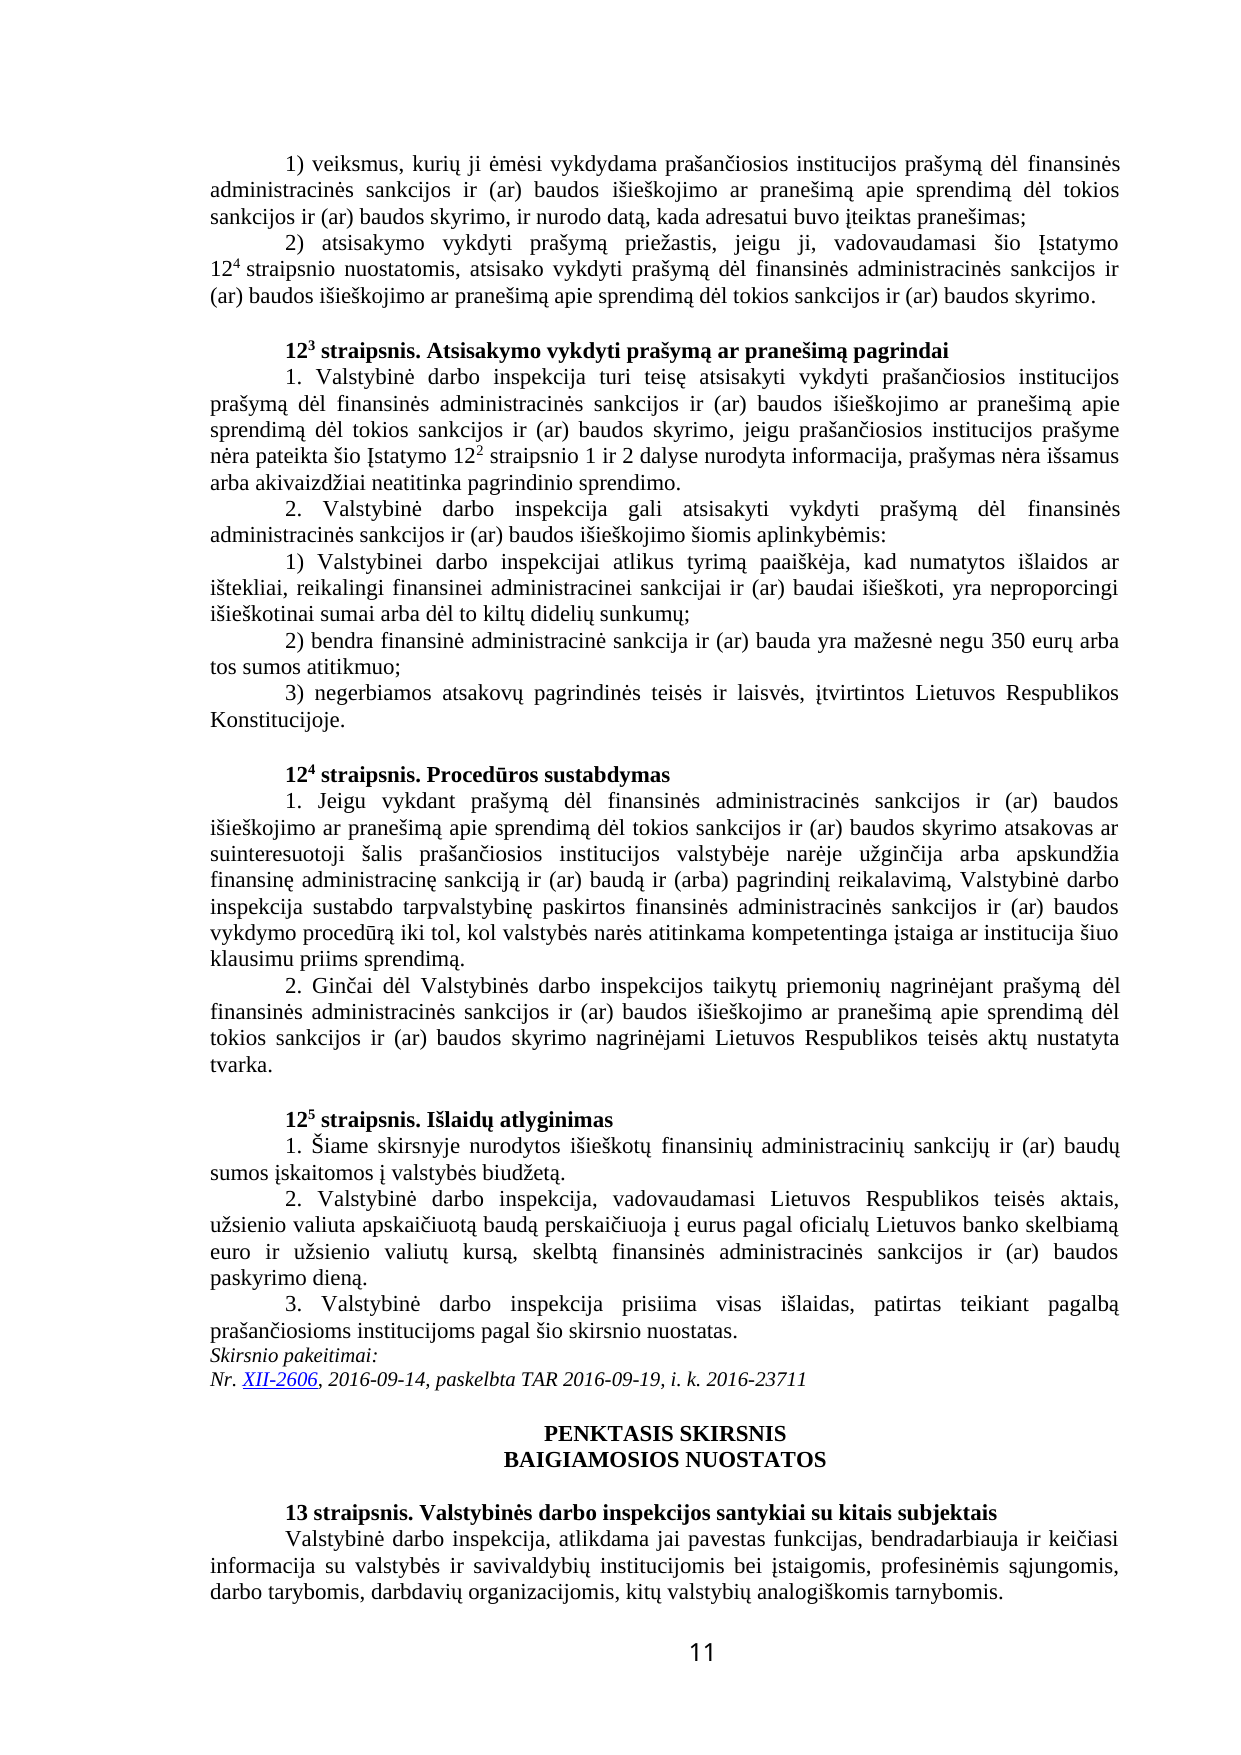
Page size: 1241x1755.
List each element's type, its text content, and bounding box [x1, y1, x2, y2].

text 2. Valstybinė darbo inspekcija, vadovaudamasi Lietuvos Respublikos teisės aktais, užsienio valiuta apskaičiuotą baudą perskaičiuoja į eurus pagal oficialų Lietuvos banko skelbiamą euro ir užsienio valiutų kursą, skelbtą finansinės administracinės sankcijos ir (ar) baudos paskyrimo dieną. [210, 1185, 1120, 1290]
text Skirsnio pakeitimai: [210, 1343, 1120, 1367]
text 2. Valstybinė darbo inspekcija gali atsisakyti vykdyti prašymą dėl finansinės administracinės sankcijos ir (ar) baudos išieškojimo šiomis aplinkybėmis: [210, 495, 1120, 548]
text Valstybinė darbo inspekcija, atlikdama jai pavestas funkcijas, bendradarbiauja ir keičiasi informacija su valstybės ir savivaldybių institucijomis bei įstaigomis, profesinėmis sąjungomis, darbo tarybomis, darbdavių organizacijomis, kitų valstybių analogiškomis tarnybomis. [210, 1525, 1120, 1604]
text 124 straipsnis. Procedūros sustabdymas [210, 761, 1120, 787]
text 1. Valstybinė darbo inspekcija turi teisę atsisakyti vykdyti prašančiosios institucijos prašymą dėl finansinės administracinės sankcijos ir (ar) baudos išieškojimo ar pranešimą apie sprendimą dėl tokios sankcijos ir (ar) baudos skyrimo, jeigu prašančiosios institucijos prašyme nėra pateikta šio Įstatymo 122 straipsnio 1 ir 2 dalyse nurodyta informacija, prašymas nėra išsamus arba akivaizdžiai neatitinka pagrindinio sprendimo. [210, 363, 1120, 495]
text 13 straipsnis. Valstybinės darbo inspekcijos santykiai su kitais subjektais [210, 1499, 1120, 1525]
text 125 straipsnis. Išlaidų atlyginimas [210, 1106, 1120, 1132]
text 1) Valstybinei darbo inspekcijai atlikus tyrimą paaiškėja, kad numatytos išlaidos ar ištekliai, reikalingi finansinei administracinei sankcijai ir (ar) baudai išieškoti, yra neproporcingi išieškotinai sumai arba dėl to kiltų didelių sunkumų; [210, 548, 1120, 627]
text BAIGIAMOSIOS NUOSTATOS [210, 1446, 1120, 1473]
text 3) negerbiamos atsakovų pagrindinės teisės ir laisvės, įtvirtintos Lietuvos Respublikos Konstitucijoje. [210, 679, 1120, 732]
text 2. Ginčai dėl Valstybinės darbo inspekcijos taikytų priemonių nagrinėjant prašymą dėl finansinės administracinės sankcijos ir (ar) baudos išieškojimo ar pranešimą apie sprendimą dėl tokios sankcijos ir (ar) baudos skyrimo nagrinėjami Lietuvos Respublikos teisės aktų nustatyta tvarka. [210, 972, 1120, 1077]
text 1) veiksmus, kurių ji ėmėsi vykdydama prašančiosios institucijos prašymą dėl finansinės administracinės sankcijos ir (ar) baudos išieškojimo ar pranešimą apie sprendimą dėl tokios sankcijos ir (ar) baudos skyrimo, ir nurodo datą, kada adresatui buvo įteiktas pranešimas; [210, 150, 1120, 229]
text Nr. XII-2606, 2016-09-14, paskelbta TAR 2016-09-19, i. k. 2016-23711 [210, 1367, 1120, 1391]
text PENKTASIS SKIRSNIS [210, 1420, 1120, 1446]
text 1. Šiame skirsnyje nurodytos išieškotų finansinių administracinių sankcijų ir (ar) baudų sumos įskaitomos į valstybės biudžetą. [210, 1132, 1120, 1185]
text 3. Valstybinė darbo inspekcija prisiima visas išlaidas, patirtas teikiant pagalbą prašančiosioms institucijoms pagal šio skirsnio nuostatas. [210, 1290, 1120, 1343]
text 1. Jeigu vykdant prašymą dėl finansinės administracinės sankcijos ir (ar) baudos išieškojimo ar pranešimą apie sprendimą dėl tokios sankcijos ir (ar) baudos skyrimo atsakovas ar suinteresuotoji šalis prašančiosios institucijos valstybėje narėje užginčija arba apskundžia finansinę administracinę sankciją ir (ar) baudą ir (arba) pagrindinį reikalavimą, Valstybinė darbo inspekcija sustabdo tarpvalstybinę paskirtos finansinės administracinės sankcijos ir (ar) baudos vykdymo procedūrą iki tol, kol valstybės narės atitinkama kompetentinga įstaiga ar institucija šiuo klausimu priims sprendimą. [210, 787, 1120, 972]
text 2) bendra finansinė administracinė sankcija ir (ar) bauda yra mažesnė negu 350 eurų arba tos sumos atitikmuo; [210, 627, 1120, 679]
text 123 straipsnis. Atsisakymo vykdyti prašymą ar pranešimą pagrindai [210, 337, 1120, 363]
text 2) atsisakymo vykdyti prašymą priežastis, jeigu ji, vadovaudamasi šio Įstatymo 124 straipsnio nuostatomis, atsisako vykdyti prašymą dėl finansinės administracinės sankcijos ir (ar) baudos išieškojimo ar pranešimą apie sprendimą dėl tokios sankcijos ir (ar) baudos skyrimo. [210, 229, 1120, 308]
